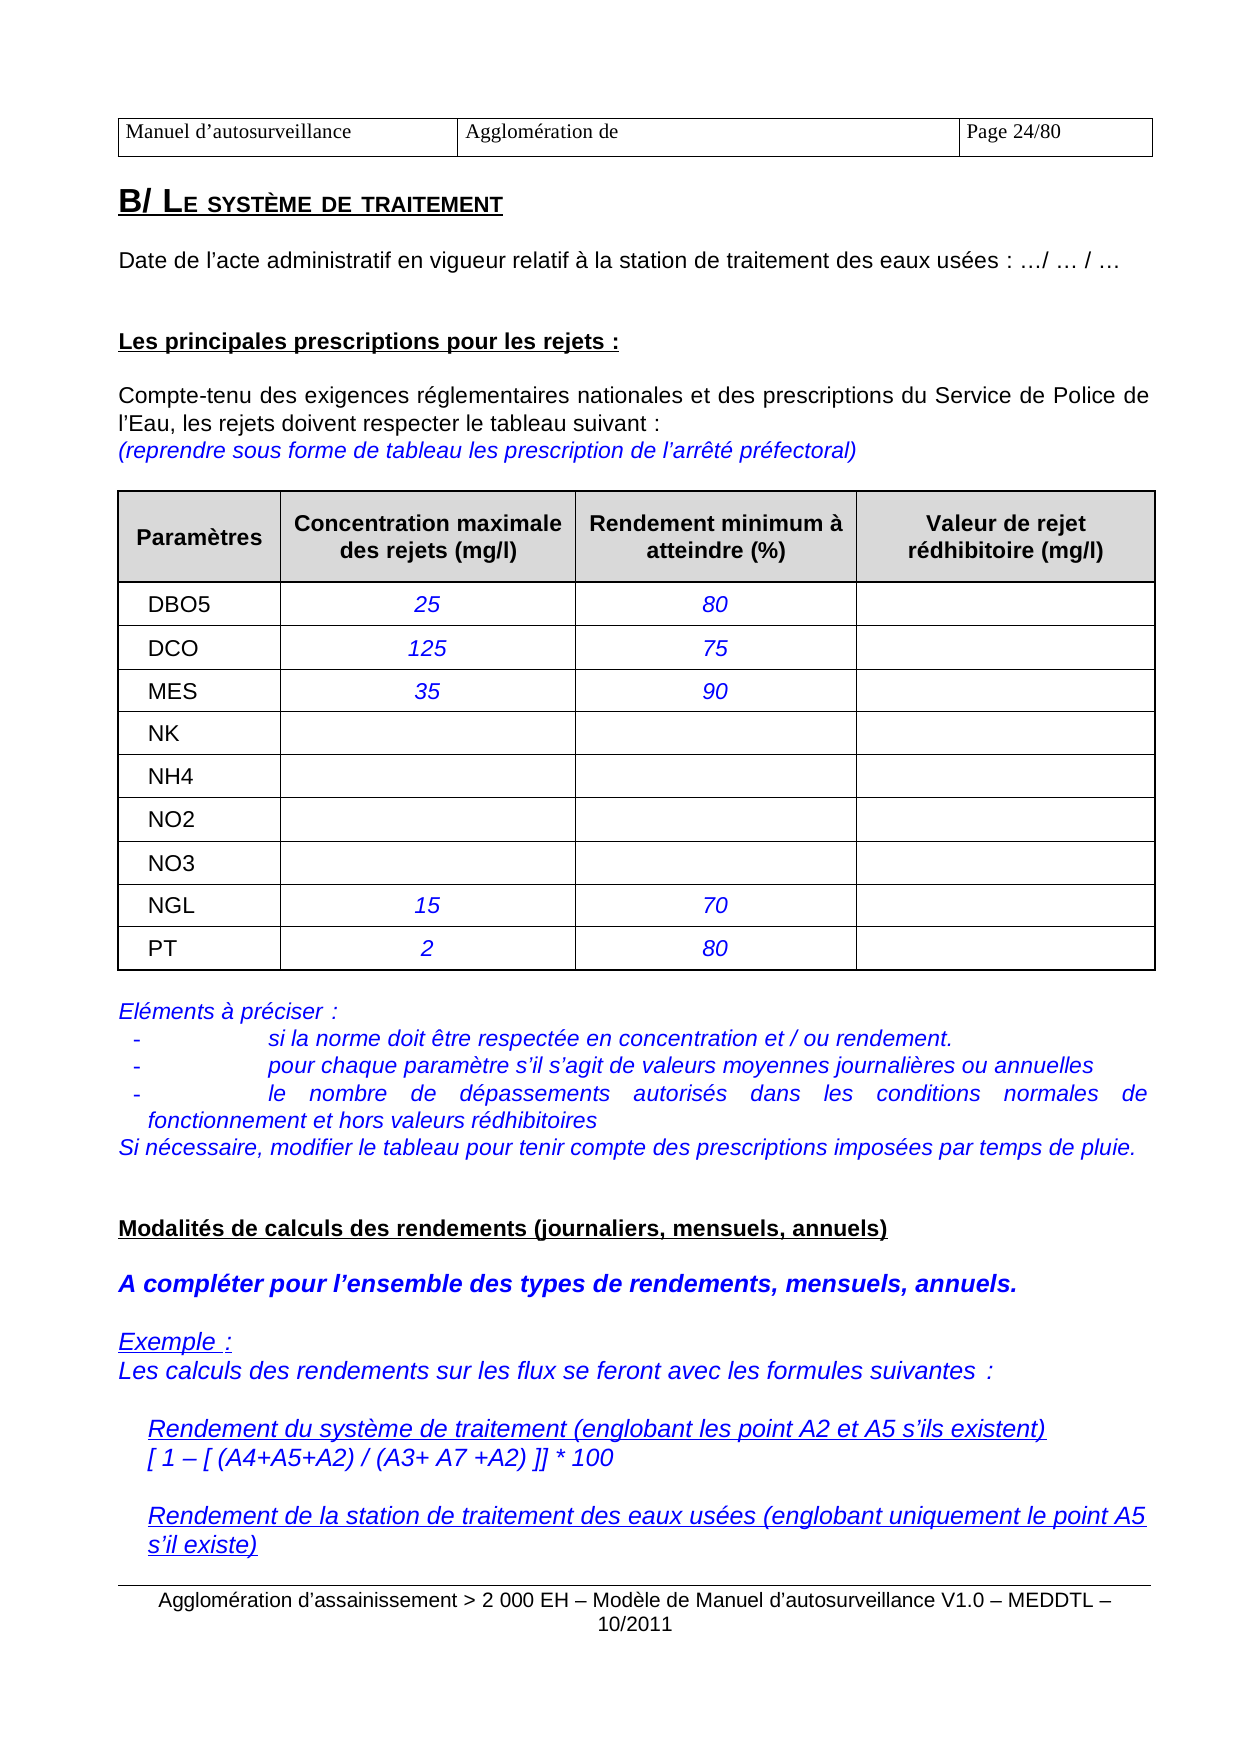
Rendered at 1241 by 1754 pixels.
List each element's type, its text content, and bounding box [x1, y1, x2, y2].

table_cell [857, 583, 1154, 625]
table_header Rendement minimum à atteindre (%) [576, 492, 856, 581]
table_cell 35 [281, 670, 575, 711]
text A compléter pour l’ensemble des types de rendements, mensuels, annuels. [118, 1268, 1151, 1297]
table_cell [576, 842, 856, 884]
text Les calculs des rendements sur les flux se feront avec les formules suivantes : [118, 1356, 1151, 1385]
text Rendement de la station de traitement des eaux usées (englobant uniquement le point A5 s’il existe) [148, 1501, 1151, 1559]
table_cell DCO [119, 626, 280, 669]
table_cell 90 [576, 670, 856, 711]
text Compte-tenu des exigences réglementaires nationales et des prescriptions du Service de Police de l’Eau, les rejets doivent respecter le tableau suivant : [118, 382, 1151, 436]
table_cell NGL [119, 885, 280, 926]
table_cell NH4 [119, 755, 280, 797]
table_cell 75 [576, 626, 856, 669]
table_cell [576, 712, 856, 754]
text (reprendre sous forme de tableau les prescription de l’arrêté préfectoral) [118, 436, 1151, 463]
table_header Valeur de rejet rédhibitoire (mg/l) [857, 492, 1154, 581]
text [ 1 – [ (A4+A5+A2) / (A3+ A7 +A2) ]] * 100 [148, 1443, 1151, 1472]
table_cell [857, 712, 1154, 754]
table_cell MES [119, 670, 280, 711]
table_cell 70 [576, 885, 856, 926]
table_cell NK [119, 712, 280, 754]
table_cell [857, 755, 1154, 797]
table_cell 80 [576, 927, 856, 968]
text Date de l’acte administratif en vigueur relatif à la station de traitement des eaux usées : …/ … / … [118, 246, 1151, 273]
table_header Paramètres [119, 492, 280, 581]
table_cell [857, 798, 1154, 841]
table_cell [857, 927, 1154, 968]
list le nombre de dépassements autorisés dans les conditions normales de fonctionnement et hors valeurs rédhibitoires [133, 1079, 1151, 1133]
table_cell 2 [281, 927, 575, 968]
table_cell PT [119, 927, 280, 968]
table_header Concentration maximale des rejets (mg/l) [281, 492, 575, 581]
text B/ Le système de traitement [118, 181, 1151, 219]
table_cell [857, 842, 1154, 884]
table_cell [281, 842, 575, 884]
list si la norme doit être respectée en concentration et / ou rendement. [133, 1025, 1151, 1052]
table_cell 25 [281, 583, 575, 625]
text Modalités de calculs des rendements (journaliers, mensuels, annuels) [118, 1214, 1151, 1241]
table_cell NO3 [119, 842, 280, 884]
table_cell [576, 798, 856, 841]
table_cell [281, 712, 575, 754]
table_cell [576, 755, 856, 797]
table_cell [281, 798, 575, 841]
table_cell NO2 [119, 798, 280, 841]
text Les principales prescriptions pour les rejets : [118, 328, 1151, 355]
text Eléments à préciser : [118, 998, 1151, 1025]
table_cell DBO5 [119, 583, 280, 625]
text Rendement du système de traitement (englobant les point A2 et A5 s’ils existent) [148, 1414, 1151, 1443]
table_cell 125 [281, 626, 575, 669]
table_cell 15 [281, 885, 575, 926]
text Exemple : [118, 1327, 1151, 1356]
table_cell [281, 755, 575, 797]
table_cell [857, 626, 1154, 669]
table_cell [857, 885, 1154, 926]
text Si nécessaire, modifier le tableau pour tenir compte des prescriptions imposées par temps de pluie. [118, 1133, 1151, 1160]
table_cell 80 [576, 583, 856, 625]
table_cell [857, 670, 1154, 711]
list pour chaque paramètre s’il s’agit de valeurs moyennes journalières ou annuelles [133, 1052, 1151, 1079]
